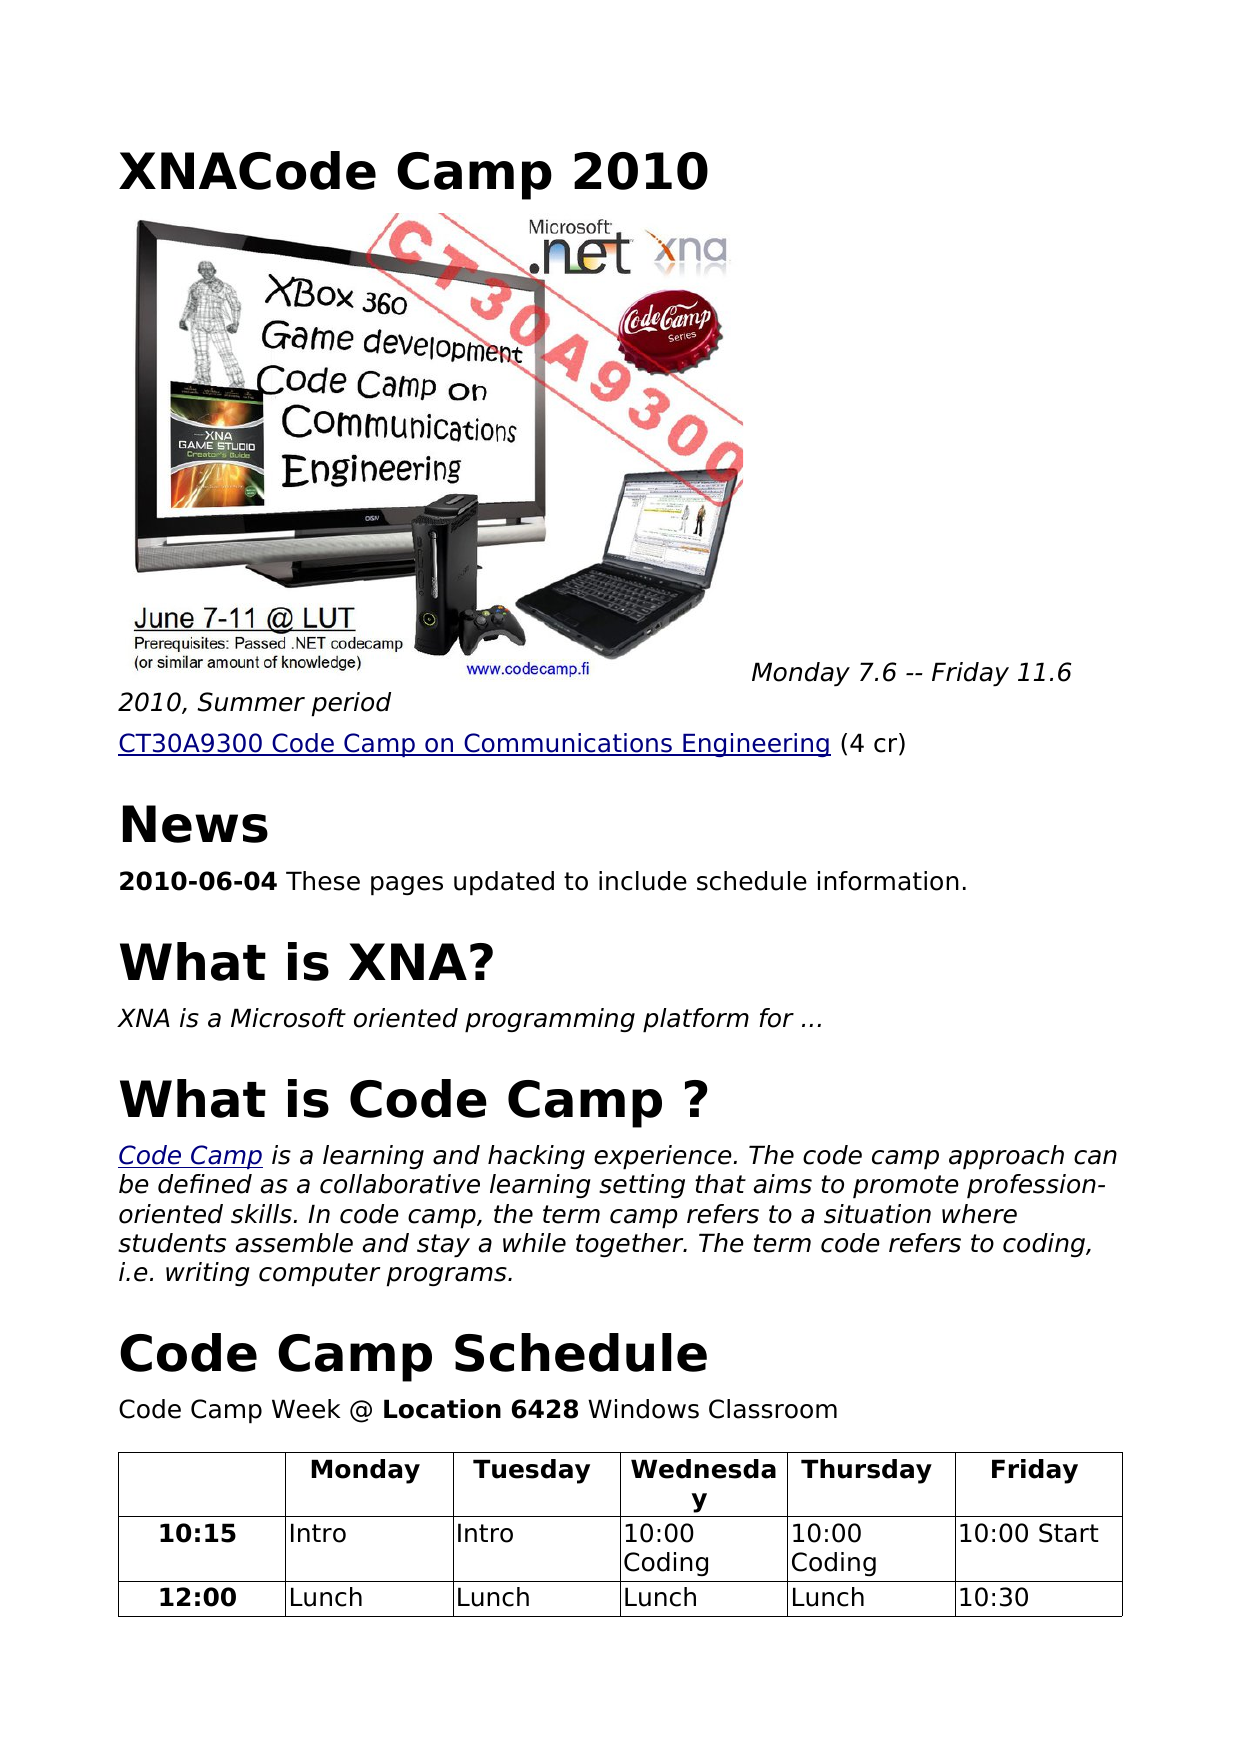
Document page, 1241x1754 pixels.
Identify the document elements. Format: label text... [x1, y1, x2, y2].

subtitle News [118, 796, 1122, 854]
table_cell 10:00 Coding [621, 1517, 787, 1581]
subtitle Code Camp Schedule [118, 1325, 1122, 1383]
table_header Thursday [788, 1453, 955, 1516]
table_cell 10:15 [119, 1517, 285, 1581]
text Code Camp Week @ Location 6428 Windows Classroom [118, 1396, 1122, 1425]
table_cell Lunch [788, 1582, 955, 1616]
table_header Friday [956, 1453, 1122, 1516]
text XNA is a Microsoft oriented programming platform for ... [118, 1004, 1122, 1033]
subtitle XNACode Camp 2010 [118, 143, 1122, 201]
table_header Monday [286, 1453, 453, 1516]
text Code Camp is a learning and hacking experience. The code camp approach can be defined as a collaborative learning setting that aims to promote profession-oriented skills. In code camp, the term camp refers to a situation where students assemble and stay a while together. The term code refers to coding, i.e. writing computer programs. [118, 1142, 1122, 1287]
table_cell 10:30 [956, 1582, 1122, 1616]
table_cell Lunch [621, 1582, 787, 1616]
table_cell Intro [454, 1517, 620, 1581]
table_cell 12:00 [119, 1582, 285, 1616]
text 2010-06-04 These pages updated to include schedule information. [118, 867, 1122, 896]
table_header [119, 1453, 285, 1516]
table_cell Lunch [454, 1582, 620, 1616]
table_cell 10:00 Start [956, 1517, 1122, 1581]
table_header Tuesday [454, 1453, 620, 1516]
text CT30A9300 Code Camp on Communications Engineering (4 cr) [118, 729, 1122, 758]
subtitle What is XNA? [118, 933, 1122, 992]
text Monday 7.6 -- Friday 11.6 2010, Summer period [118, 214, 1122, 717]
table_cell Intro [286, 1517, 453, 1581]
subtitle What is Code Camp ? [118, 1071, 1122, 1129]
table_cell 10:00 Coding [788, 1517, 955, 1581]
table_cell Lunch [286, 1582, 453, 1616]
picture [118, 213, 744, 682]
table_header Wednesday [621, 1453, 787, 1516]
